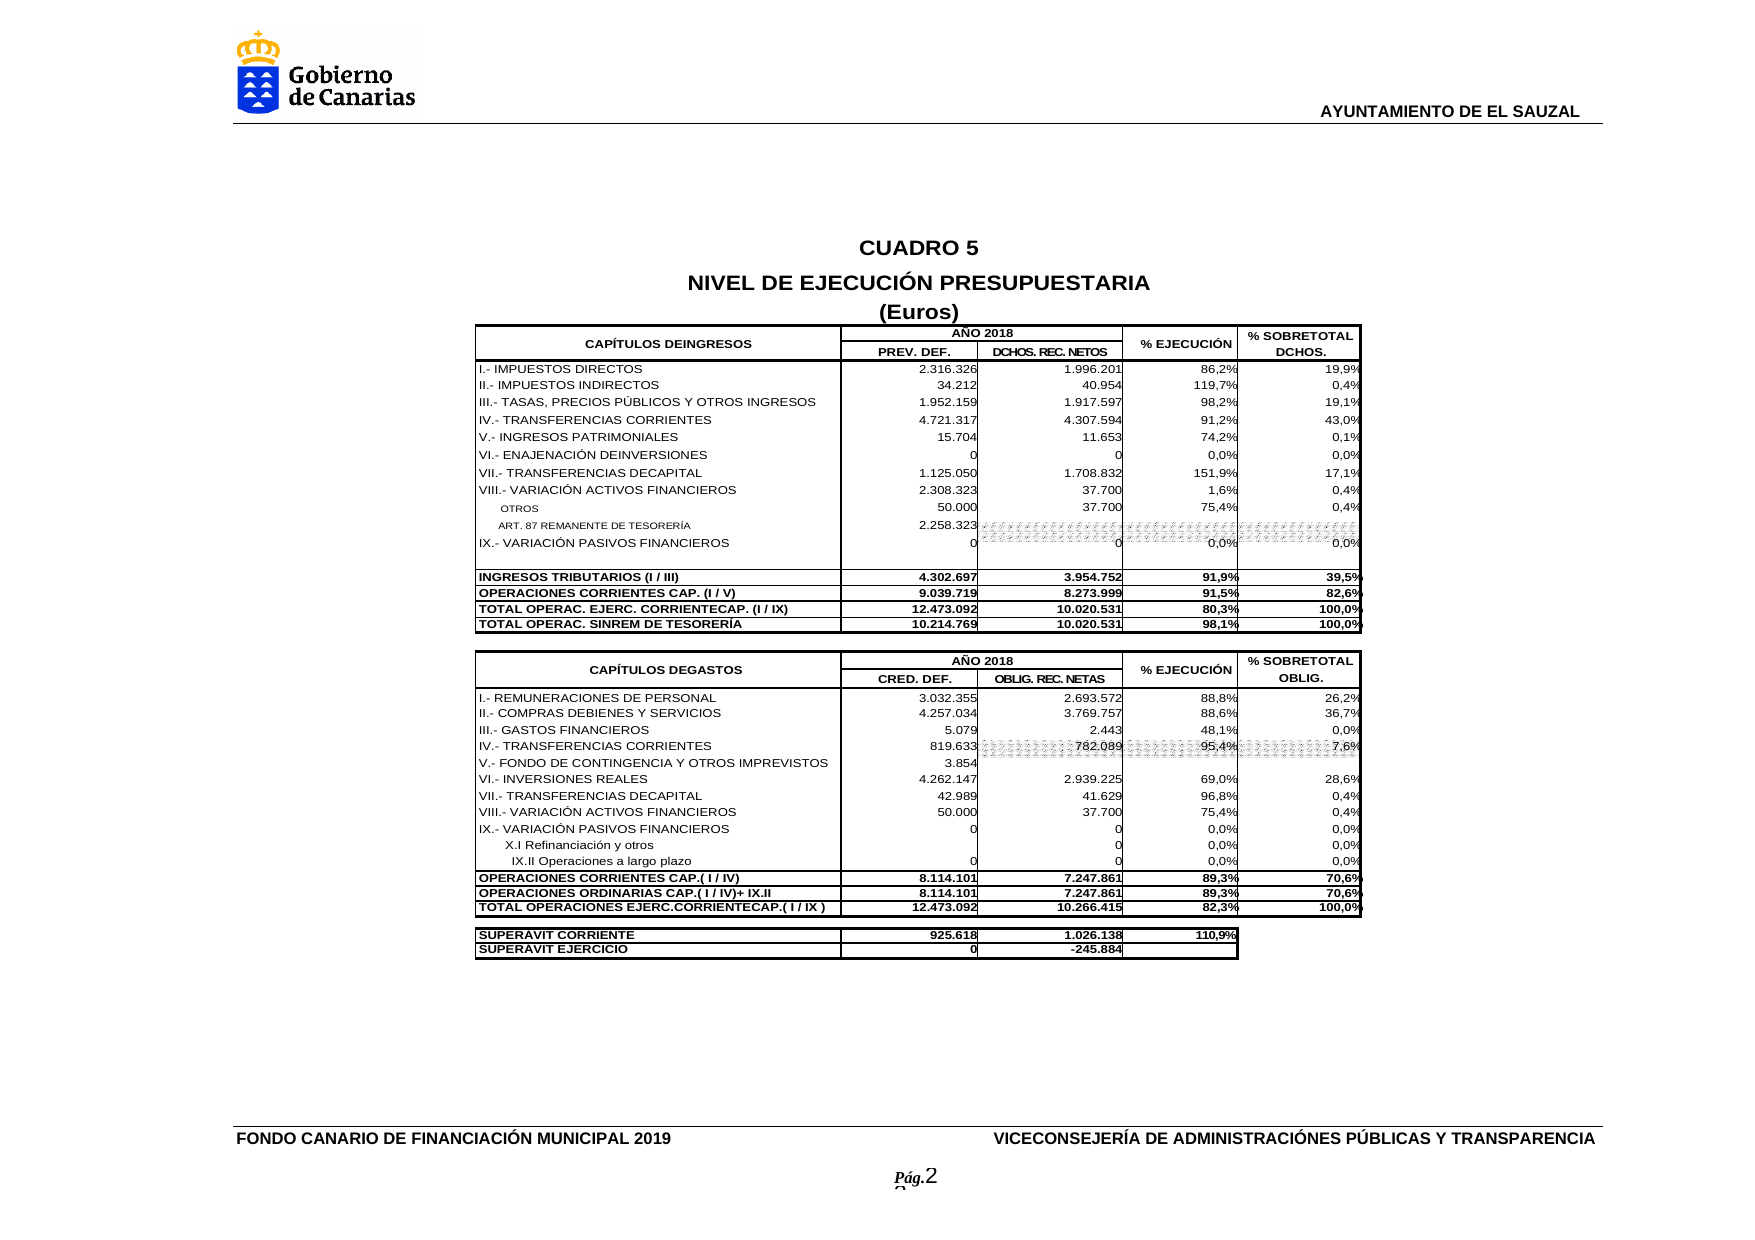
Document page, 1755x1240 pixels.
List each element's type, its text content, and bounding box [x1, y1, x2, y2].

table_cell 4.302.697 [842, 570, 977, 584]
table_header % EJECUCIÓN [1123, 327, 1237, 359]
table_cell IX.- VARIACIÓN PASIVOS FINANCIEROS [476, 821, 840, 838]
table_cell 0 [978, 542, 1122, 569]
table_cell 9.039.719 [842, 586, 977, 600]
text NIVEL DE EJECUCIÓN PRESUPUESTARIA [528, 271, 1310, 295]
table_cell 2.939.225 [978, 772, 1122, 788]
table_cell 2.308.323 [842, 482, 977, 499]
table_cell 0 [978, 838, 1122, 854]
table_cell 0 [842, 534, 977, 569]
table_cell 3.854 [842, 755, 977, 772]
table_cell I.- IMPUESTOS DIRECTOS [476, 362, 840, 377]
table_cell 0,0% [1238, 838, 1359, 854]
table_cell 2.316.326 [842, 362, 977, 377]
table_cell 8.273.999 [978, 586, 1122, 600]
table_cell X.I Refinanciación y otros [476, 838, 840, 854]
table_cell 5.079 [842, 723, 977, 739]
table_cell 8.114.101 [842, 887, 977, 900]
table_cell 100,0% [1238, 618, 1359, 631]
table_cell 8.114.101 [842, 872, 977, 885]
table_cell 2.258.323 [842, 517, 977, 534]
table_cell [1123, 758, 1237, 772]
table_cell [1238, 758, 1359, 772]
table_cell OTROS [476, 499, 840, 517]
table_cell 2.443 [978, 723, 1122, 739]
table_cell OPERACIONES ORDINARIAS CAP.( I / IV)+ IX.II [476, 887, 840, 900]
table_cell 40.954 [978, 377, 1122, 394]
table_cell ART. 87 REMANENTE DE TESORERÍA [476, 517, 840, 534]
table_cell 98,1% [1123, 618, 1237, 631]
table_cell 12.473.092 [842, 602, 977, 616]
table_cell 0,0% [1123, 854, 1237, 870]
table_cell 3.769.757 [978, 705, 1122, 723]
table_cell 0 [978, 821, 1122, 838]
table_cell 3.032.355 [842, 689, 977, 705]
table_cell 42.989 [842, 788, 977, 805]
table_cell I.- REMUNERACIONES DE PERSONAL [476, 689, 840, 705]
table_cell 26,2% [1238, 689, 1359, 705]
table_cell 0 [842, 447, 977, 464]
table_cell 98,2% [1123, 394, 1237, 411]
table_header % SOBRETOTAL OBLIG. [1238, 653, 1359, 687]
table_cell 4.257.034 [842, 705, 977, 723]
table_cell 88,6% [1123, 705, 1237, 723]
table_cell 0,4% [1238, 805, 1359, 821]
table_cell [978, 758, 1122, 772]
text CUADRO 5 [528, 236, 1309, 260]
table_cell 91,2% [1123, 411, 1237, 429]
table_cell TOTAL OPERACIONES EJERC.CORRIENTECAP.( I / IX ) [476, 902, 840, 915]
table_cell IV.- TRANSFERENCIAS CORRIENTES [476, 411, 840, 429]
table_cell 19,9% [1238, 362, 1359, 377]
table_cell 70,6% [1238, 872, 1359, 885]
table_cell 82,6% [1238, 586, 1359, 600]
table_cell 0,4% [1238, 788, 1359, 805]
table_cell [1238, 517, 1359, 522]
table_cell 28,6% [1238, 772, 1359, 788]
table_cell PREV. DEF. [842, 342, 977, 359]
table_cell II.- IMPUESTOS INDIRECTOS [476, 377, 840, 394]
table_cell 4.262.147 [842, 772, 977, 788]
table_cell TOTAL OPERAC. EJERC. CORRIENTECAP. (I / IX) [476, 602, 840, 616]
table_cell 100,0% [1238, 602, 1359, 616]
table_cell 0,0% [1123, 838, 1237, 854]
table_cell 70,6% [1238, 887, 1359, 900]
table_cell [842, 838, 977, 854]
table_cell 69,0% [1123, 772, 1237, 788]
table_cell 819.633 [842, 739, 977, 755]
table_cell 151,9% [1123, 464, 1237, 482]
table_cell 0,0% [1238, 723, 1359, 739]
table_header 110,9% [1123, 930, 1236, 942]
table_header CAPÍTULOS DEGASTOS [476, 653, 840, 687]
table_cell 1,6% [1123, 482, 1237, 499]
table_cell 37.700 [978, 805, 1122, 821]
table_cell 10.020.531 [978, 602, 1122, 616]
table_cell 0,4% [1238, 482, 1359, 499]
table_cell 48,1% [1123, 723, 1237, 739]
table_cell 0,0% [1123, 447, 1237, 464]
table_cell 1.917.597 [978, 394, 1122, 411]
table_cell OPERACIONES CORRIENTES CAP. (I / V) [476, 586, 840, 600]
table_cell 0,0% [1238, 821, 1359, 838]
table_cell VIII.- VARIACIÓN ACTIVOS FINANCIEROS [476, 805, 840, 821]
table_cell 10.020.531 [978, 618, 1122, 631]
table_cell 0,1% [1238, 429, 1359, 447]
table_cell [1123, 944, 1236, 957]
table_cell [1123, 517, 1237, 522]
table_cell III.- GASTOS FINANCIEROS [476, 723, 840, 739]
table_cell IX.- VARIACIÓN PASIVOS FINANCIEROS [476, 534, 840, 569]
table_cell 34.212 [842, 377, 977, 394]
table_cell OPERACIONES CORRIENTES CAP.( I / IV) [476, 872, 840, 885]
table_cell 4.721.317 [842, 411, 977, 429]
table_cell IV.- TRANSFERENCIAS CORRIENTES [476, 739, 840, 755]
table_cell 119,7% [1123, 377, 1237, 394]
table_cell CRED. DEF. [842, 670, 977, 687]
table_cell VIII.- VARIACIÓN ACTIVOS FINANCIEROS [476, 482, 840, 499]
table_cell 0 [842, 821, 977, 838]
table_cell DCHOS. REC. NETOS [978, 342, 1122, 359]
table_cell 37.700 [978, 499, 1122, 517]
table_cell VI.- ENAJENACIÓN DEINVERSIONES [476, 447, 840, 464]
table_cell 1.952.159 [842, 394, 977, 411]
table_cell 89,3% [1123, 872, 1237, 885]
table_cell 100,0% [1238, 902, 1359, 915]
table_cell 88,8% [1123, 689, 1237, 705]
table_cell V.- FONDO DE CONTINGENCIA Y OTROS IMPREVISTOS [476, 755, 840, 772]
table_cell 89,3% [1123, 887, 1237, 900]
table_cell 82,3% [1123, 902, 1237, 915]
table_cell 96,8% [1123, 788, 1237, 805]
table_header % SOBRETOTAL DCHOS. [1238, 327, 1359, 359]
table_cell 91,9% [1123, 570, 1237, 584]
table_cell 0,4% [1238, 499, 1359, 517]
table_cell 0 [842, 854, 977, 870]
table_header % EJECUCIÓN [1123, 653, 1237, 687]
table_cell 1.996.201 [978, 362, 1122, 377]
table_cell 2.693.572 [978, 689, 1122, 705]
table_cell 7.247.861 [978, 872, 1122, 885]
table_cell VI.- INVERSIONES REALES [476, 772, 840, 788]
table_cell TOTAL OPERAC. SINREM DE TESORERÍA [476, 618, 840, 631]
table_cell 10.266.415 [978, 902, 1122, 915]
table_cell 43,0% [1238, 411, 1359, 429]
table_cell 37.700 [978, 482, 1122, 499]
table_cell 39,5% [1238, 570, 1359, 584]
table_cell 19,1% [1238, 394, 1359, 411]
table_cell 41.629 [978, 788, 1122, 805]
table_cell 50.000 [842, 499, 977, 517]
table_cell [978, 517, 1122, 522]
table_header 1.026.138 [978, 930, 1122, 942]
table_cell -245.884 [978, 944, 1122, 957]
table_cell 0 [978, 447, 1122, 464]
table_cell 15.704 [842, 429, 977, 447]
table_cell OBLIG. REC. NETAS [978, 670, 1122, 687]
table_cell 0,0% [1123, 542, 1237, 569]
table_cell 0 [978, 854, 1122, 870]
table_cell 1.708.832 [978, 464, 1122, 482]
table_cell 80,3% [1123, 602, 1237, 616]
table_cell 0,4% [1238, 377, 1359, 394]
table_cell II.- COMPRAS DEBIENES Y SERVICIOS [476, 705, 840, 723]
table_cell 7.247.861 [978, 887, 1122, 900]
table_cell 50.000 [842, 805, 977, 821]
text (Euros) [528, 300, 1310, 324]
table_cell 0,0% [1238, 542, 1359, 569]
table_cell 75,4% [1123, 805, 1237, 821]
table_header AÑO 2018 [842, 653, 1122, 668]
table_cell 75,4% [1123, 499, 1237, 517]
table_cell 4.307.594 [978, 411, 1122, 429]
table_cell 11.653 [978, 429, 1122, 447]
table_cell 36,7% [1238, 705, 1359, 723]
table_cell 74,2% [1123, 429, 1237, 447]
table_cell 0,0% [1238, 447, 1359, 464]
table_cell VII.- TRANSFERENCIAS DECAPITAL [476, 464, 840, 482]
table_header CAPÍTULOS DEINGRESOS [476, 327, 840, 359]
table_cell 0,0% [1238, 854, 1359, 870]
table_cell 17,1% [1238, 464, 1359, 482]
table_cell VII.- TRANSFERENCIAS DECAPITAL [476, 788, 840, 805]
table_cell 10.214.769 [842, 618, 977, 631]
table_cell SUPERÁVIT EJERCICIO [476, 944, 840, 957]
table_header SUPERÁVIT CORRIENTE [476, 930, 840, 942]
table_cell 91,5% [1123, 586, 1237, 600]
table_header 925.618 [842, 930, 977, 942]
table_cell V.- INGRESOS PATRIMONIALES [476, 429, 840, 447]
table_header AÑO 2018 [842, 327, 1122, 340]
table_cell 3.954.752 [978, 570, 1122, 584]
table_cell 0,0% [1123, 821, 1237, 838]
table_cell 0 [842, 944, 977, 957]
table_cell 12.473.092 [842, 902, 977, 915]
table_cell INGRESOS TRIBUTARIOS (I / III) [476, 570, 840, 584]
table_cell 1.125.050 [842, 464, 977, 482]
table_cell IX.II Operaciones a largo plazo [476, 854, 840, 870]
table_cell 86,2% [1123, 362, 1237, 377]
table_cell III.- TASAS, PRECIOS PÚBLICOS Y OTROS INGRESOS [476, 394, 840, 411]
